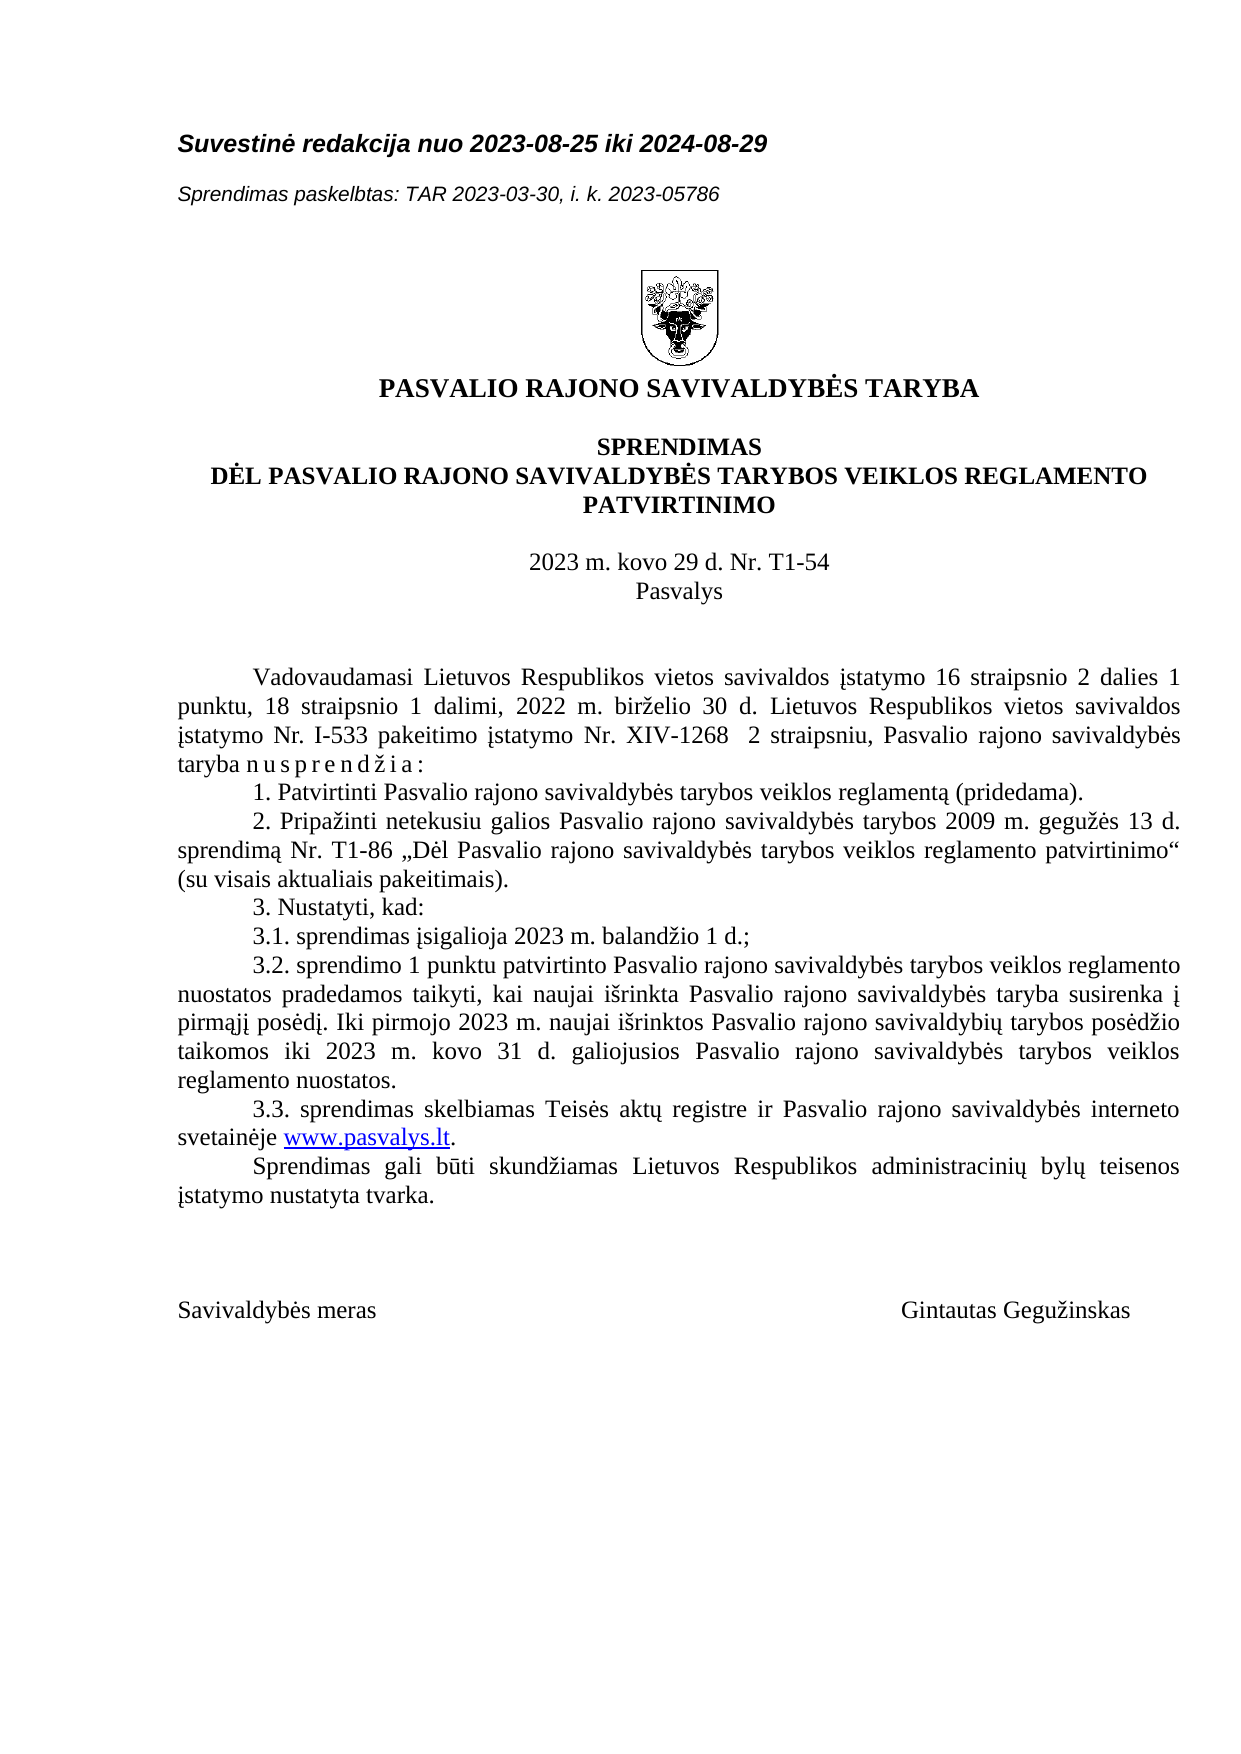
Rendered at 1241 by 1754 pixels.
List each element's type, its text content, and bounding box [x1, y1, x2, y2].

text 3. Nustatyti, kad: [177, 892, 1181, 921]
text 2. Pripažinti netekusiu galios Pasvalio rajono savivaldybės tarybos 2009 m. gegužės 13 d. sprendimą Nr. T1-86 „Dėl Pasvalio rajono savivaldybės tarybos veiklos reglamento patvirtinimo“ (su visais aktualiais pakeitimais). [177, 806, 1181, 892]
text 3.1. sprendimas įsigalioja 2023 m. balandžio 1 d.; [177, 921, 1181, 950]
text Suvestinė redakcija nuo 2023-08-25 iki 2024-08-29 [177, 129, 1181, 158]
text Vadovaudamasi Lietuvos Respublikos vietos savivaldos įstatymo 16 straipsnio 2 dalies 1 punktu, 18 straipsnio 1 dalimi, 2022 m. birželio 30 d. Lietuvos Respublikos vietos savivaldos įstatymo Nr. I-533 pakeitimo įstatymo Nr. XIV-1268 2 straipsniu, Pasvalio rajono savivaldybės taryba nusprendžia: [177, 662, 1181, 777]
text 1. Patvirtinti Pasvalio rajono savivaldybės tarybos veiklos reglamentą (pridedama). [177, 777, 1181, 806]
text Pasvalio rajono savivaldybės taryba [177, 372, 1181, 404]
text Sprendimas paskelbtas: TAR 2023-03-30, i. k. 2023-05786 [177, 182, 1181, 206]
text Savivaldybės meras Gintautas Gegužinskas [177, 1295, 1181, 1324]
text Sprendimas [177, 432, 1181, 461]
text 3.2. sprendimo 1 punktu patvirtinto Pasvalio rajono savivaldybės tarybos veiklos reglamento nuostatos pradedamos taikyti, kai naujai išrinkta Pasvalio rajono savivaldybės taryba susirenka į pirmąjį posėdį. Iki pirmojo 2023 m. naujai išrinktos Pasvalio rajono savivaldybių tarybos posėdžio taikomos iki 2023 m. kovo 31 d. galiojusios Pasvalio rajono savivaldybės tarybos veiklos reglamento nuostatos. [177, 950, 1181, 1094]
text Dėl PASVALIO RAJONO SAVIVALDYBĖS TARYBOS VEIKLOS REGLAMENTO PATVIRTINIMO [177, 461, 1181, 519]
text 3.3. sprendimas skelbiamas Teisės aktų registre ir Pasvalio rajono savivaldybės interneto svetainėje www.pasvalys.lt. [177, 1094, 1181, 1151]
text Sprendimas gali būti skundžiamas Lietuvos Respublikos administracinių bylų teisenos įstatymo nustatyta tvarka. [177, 1151, 1181, 1209]
text 2023 m. kovo 29 d. Nr. T1-54 [177, 547, 1181, 576]
text Pasvalys [177, 576, 1181, 605]
